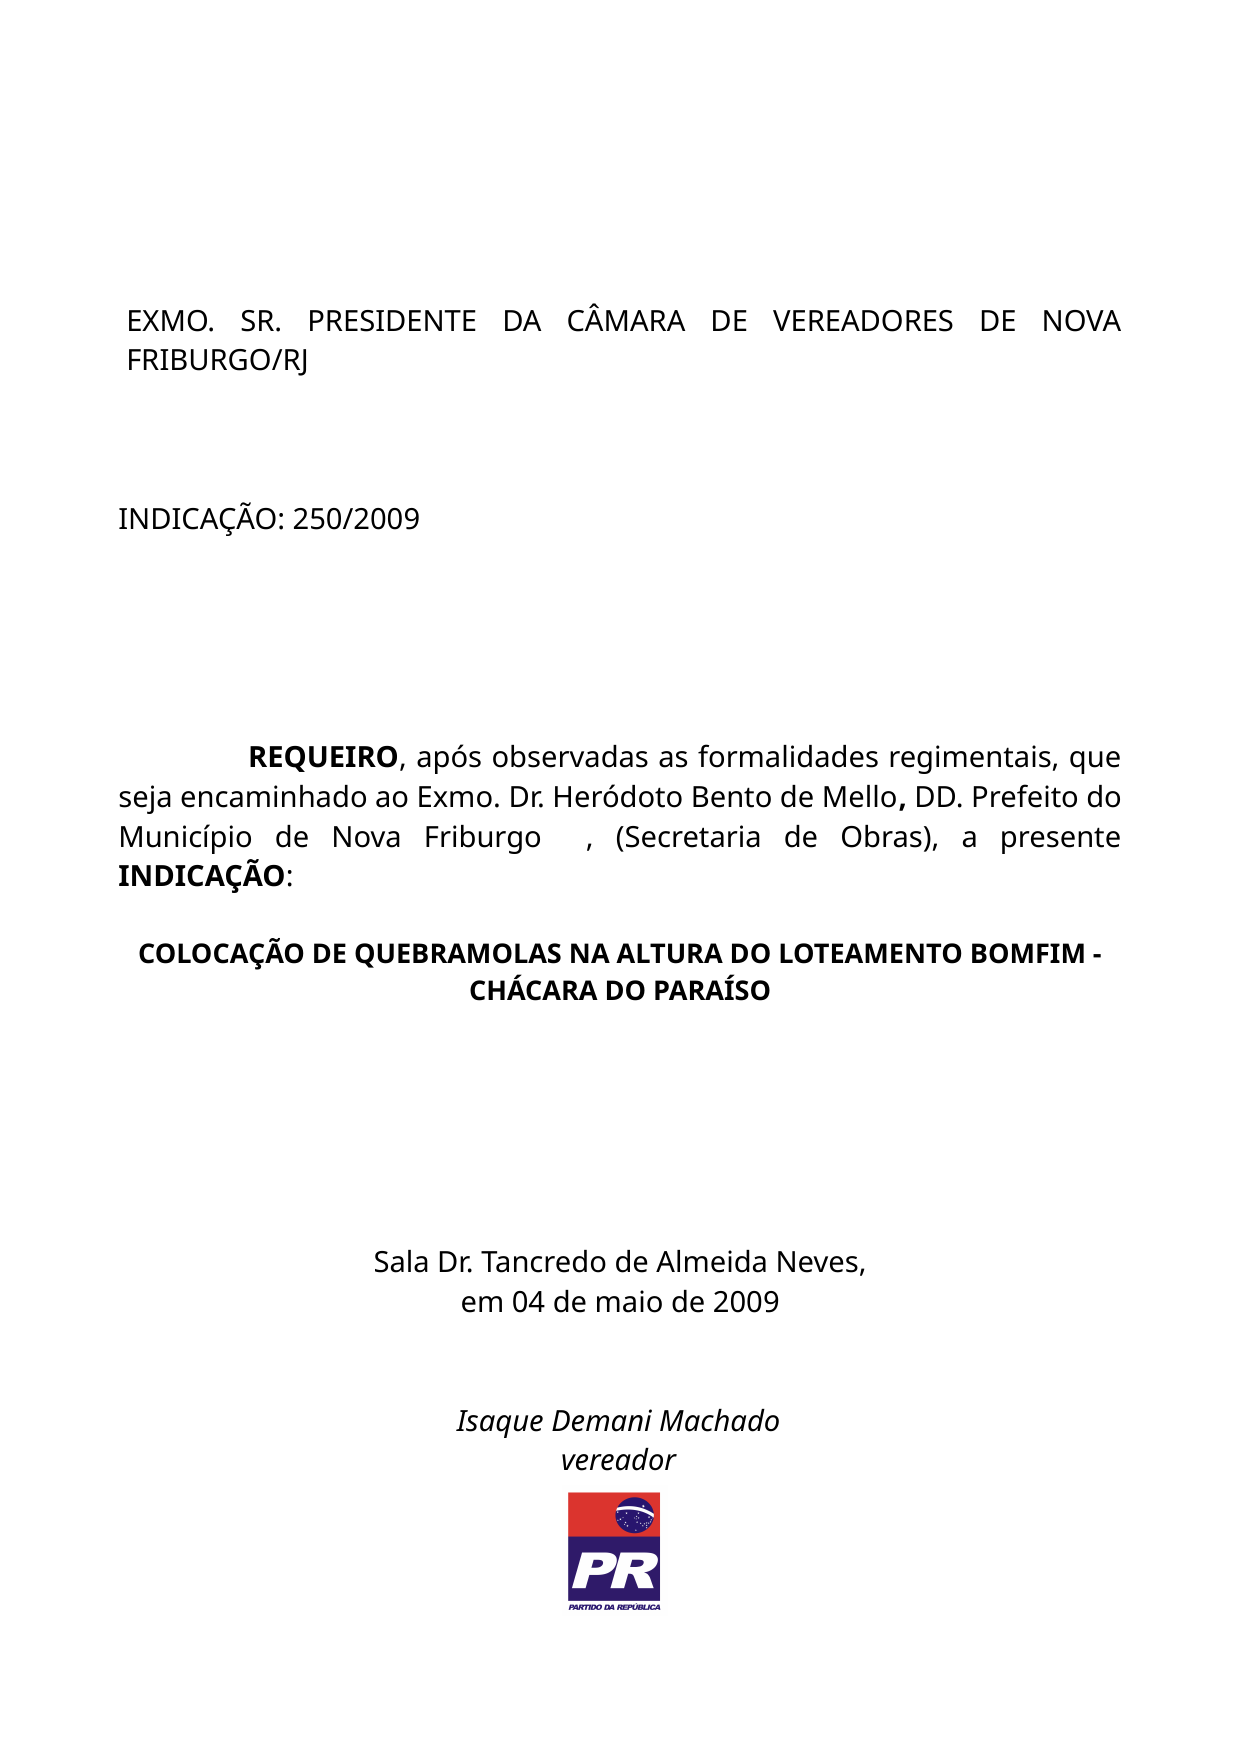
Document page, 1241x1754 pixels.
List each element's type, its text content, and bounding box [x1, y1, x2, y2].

text EXMO. SR. PRESIDENTE DA CÂMARA DE VEREADORES DE NOVA FRIBURGO/RJ [126, 300, 1122, 379]
text REQUEIRO, após observadas as formalidades regimentais, que seja encaminhado ao Exmo. Dr. Heródoto Bento de Mello, DD. Prefeito do Município de Nova Friburgo , (Secretaria de Obras), a presente INDICAÇÃO: [118, 737, 1122, 895]
text em 04 de maio de 2009 [118, 1281, 1122, 1321]
text Sala Dr. Tancredo de Almeida Neves, [118, 1241, 1122, 1281]
text INDICAÇÃO: 250/2009 [118, 498, 1122, 538]
picture [562, 1485, 668, 1616]
text Isaque Demani Machado [118, 1400, 1122, 1440]
text vereador [118, 1440, 1122, 1479]
text COLOCAÇÃO DE QUEBRAMOLAS NA ALTURA DO LOTEAMENTO BOMFIM - CHÁCARA DO PARAÍSO [118, 935, 1122, 1009]
